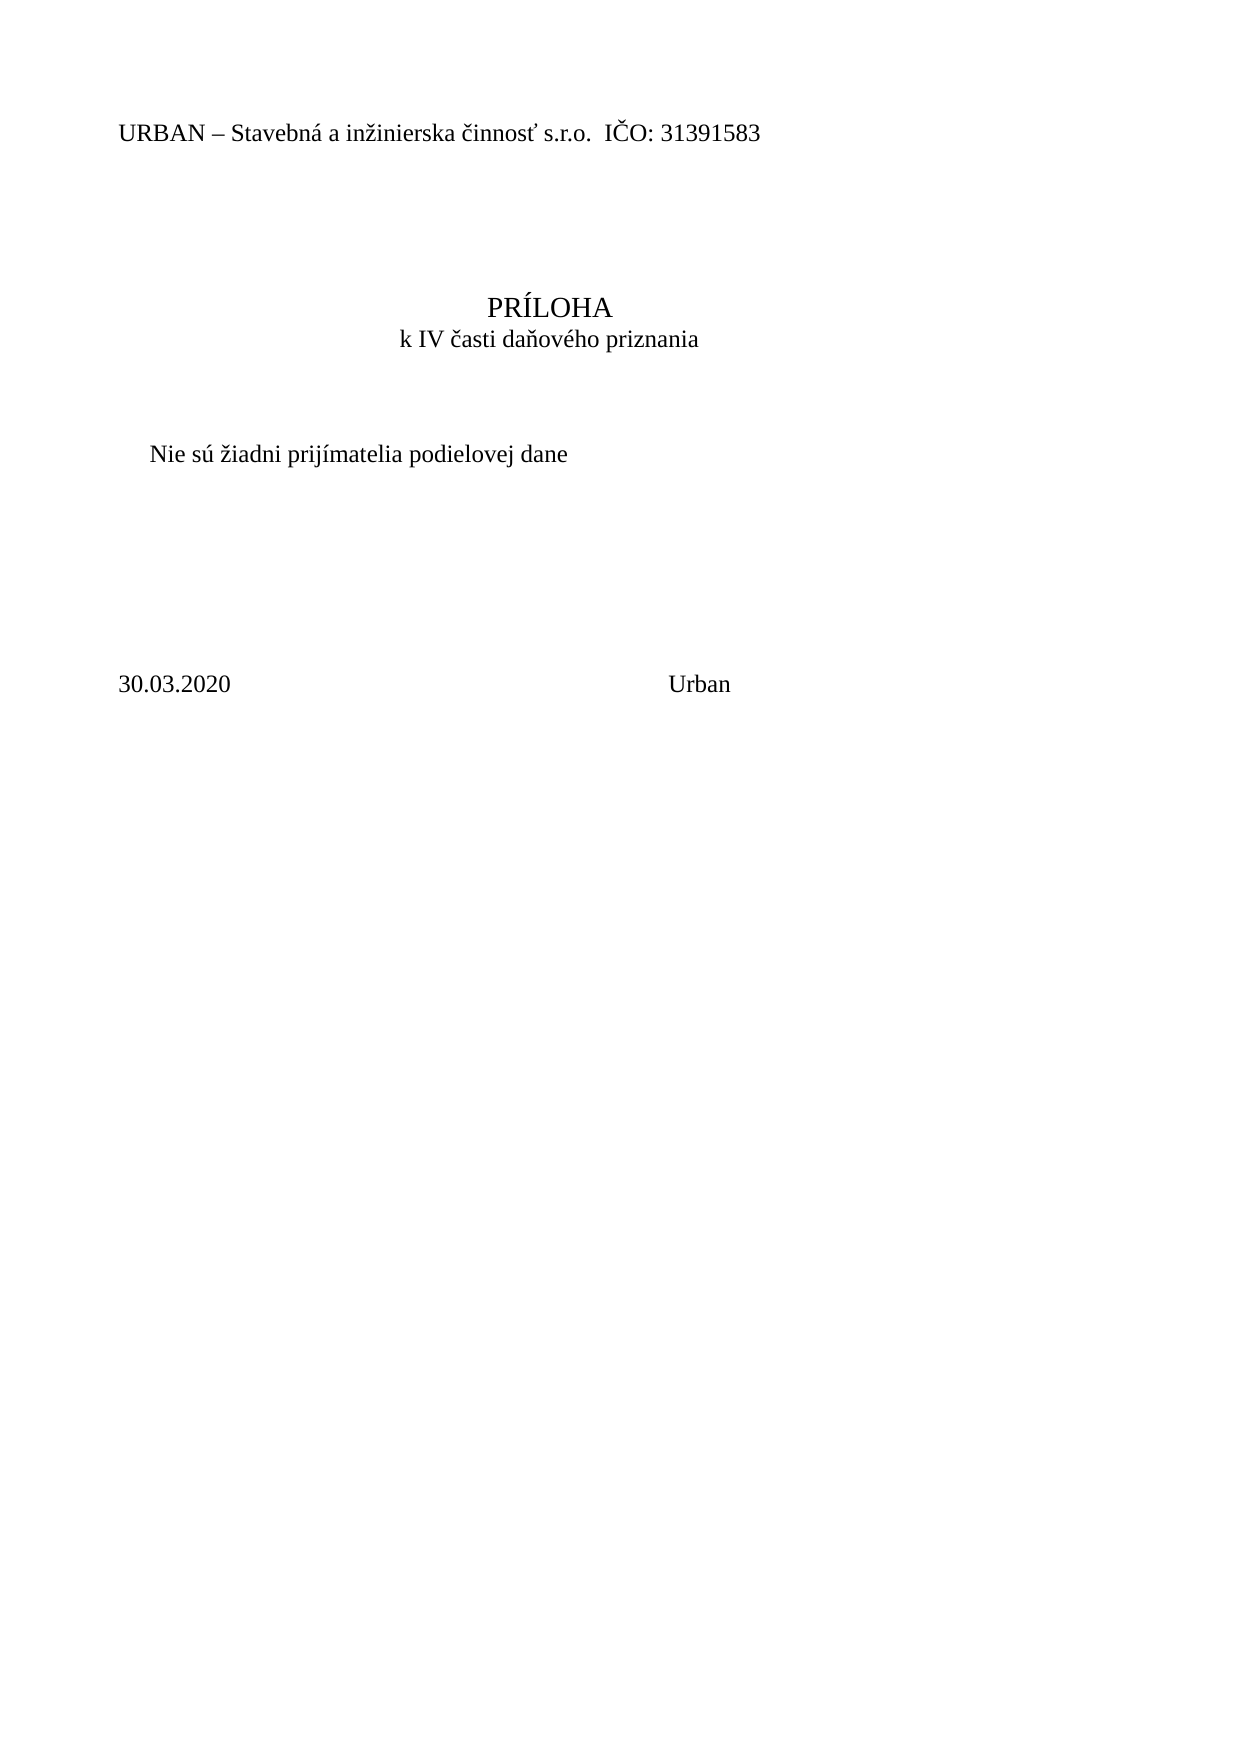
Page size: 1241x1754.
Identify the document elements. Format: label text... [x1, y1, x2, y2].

text PRÍLOHA [118, 291, 1122, 324]
text k IV časti daňového priznania [118, 324, 1122, 353]
text Nie sú žiadni prijímatelia podielovej dane [118, 439, 1122, 468]
text URBAN – Stavebná a inžinierska činnosť s.r.o. IČO: 31391583 [118, 118, 1122, 147]
text 30.03.2020 Urban [118, 669, 1122, 698]
